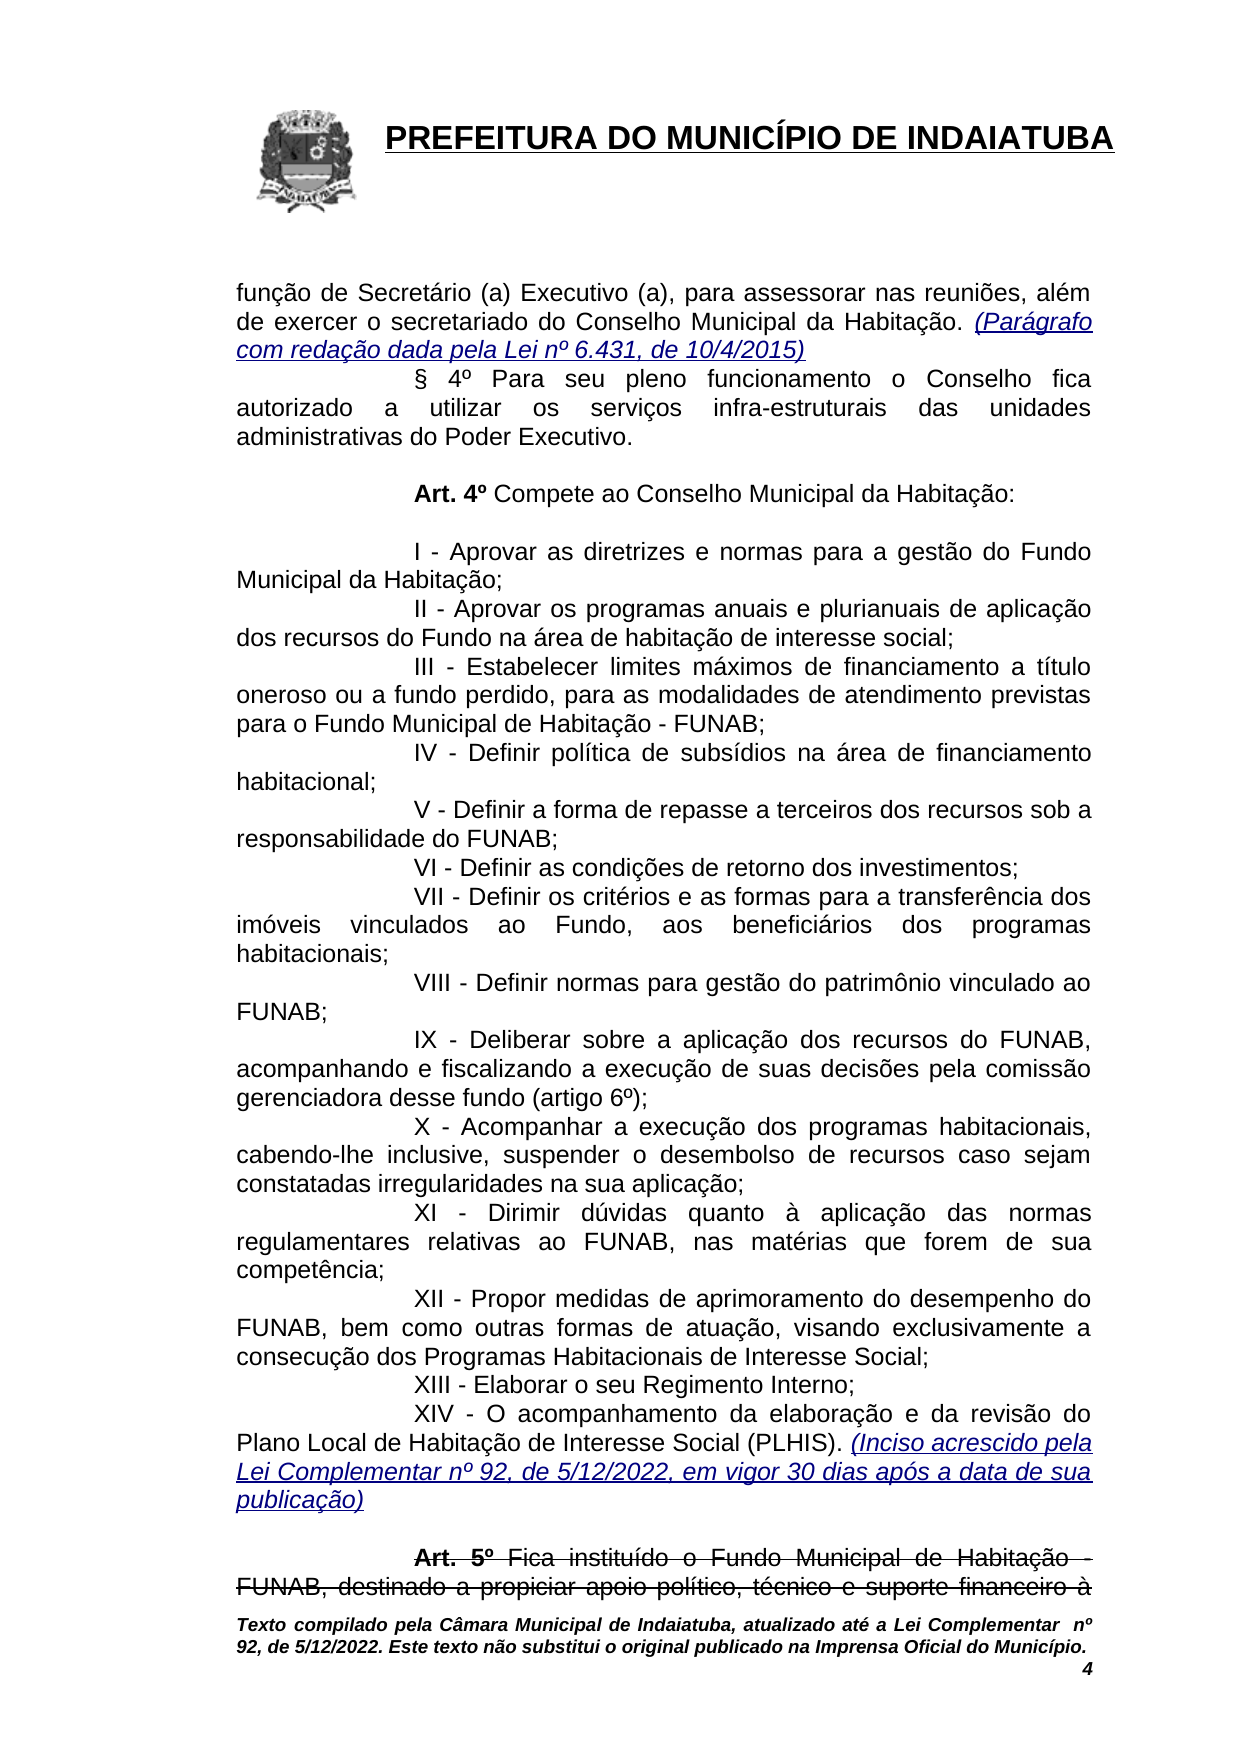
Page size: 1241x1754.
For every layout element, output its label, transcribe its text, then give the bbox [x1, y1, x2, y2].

text Art. 5º Fica instituído o Fundo Municipal de Habitação - FUNAB, destinado a propiciar apoio político, técnico e suporte financeiro à implementação de Programas Habitacionais de Interesse Social, voltados à população de baixa renda. [236, 1543, 1092, 1587]
text VIII - Definir normas para gestão do patrimônio vinculado ao FUNAB; [236, 968, 1092, 1025]
text VII - Definir os critérios e as formas para a transferência dos imóveis vinculados ao Fundo, aos beneficiários dos programas habitacionais; [236, 882, 1092, 968]
text IV - Definir política de subsídios na área de financiamento habitacional; [236, 738, 1092, 795]
text Art. 4º Compete ao Conselho Municipal da Habitação: [236, 479, 1092, 508]
text X - Acompanhar a execução dos programas habitacionais, cabendo-lhe inclusive, suspender o desembolso de recursos caso sejam constatadas irregularidades na sua aplicação; [236, 1112, 1092, 1198]
text XIII - Elaborar o seu Regimento Interno; [236, 1370, 1092, 1399]
text XII - Propor medidas de aprimoramento do desempenho do FUNAB, bem como outras formas de atuação, visando exclusivamente a consecução dos Programas Habitacionais de Interesse Social; [236, 1284, 1092, 1370]
text IX - Deliberar sobre a aplicação dos recursos do FUNAB, acompanhando e fiscalizando a execução de suas decisões pela comissão gerenciadora desse fundo (artigo 6º); [236, 1025, 1092, 1112]
text publicação) [236, 1483, 1092, 1514]
text XIV - O acompanhamento da elaboração e da revisão do Plano Local de Habitação de Interesse Social (PLHIS). (Inciso acrescido pela Lei Complementar nº 92, de 5/12/2022, em vigor 30 dias após a data de sua [236, 1399, 1092, 1481]
text II - Aprovar os programas anuais e plurianuais de aplicação dos recursos do Fundo na área de habitação de interesse social; [236, 594, 1092, 652]
text XI - Dirimir dúvidas quanto à aplicação das normas regulamentares relativas ao FUNAB, nas matérias que forem de sua competência; [236, 1198, 1092, 1284]
text § 4º Para seu pleno funcionamento o Conselho fica autorizado a utilizar os serviços infra-estruturais das unidades administrativas do Poder Executivo. [236, 364, 1092, 450]
text V - Definir a forma de repasse a terceiros dos recursos sob a responsabilidade do FUNAB; [236, 795, 1092, 853]
text VI - Definir as condições de retorno dos investimentos; [236, 853, 1092, 882]
text I - Aprovar as diretrizes e normas para a gestão do Fundo Municipal da Habitação; [236, 537, 1092, 594]
text III - Estabelecer limites máximos de financiamento a título oneroso ou a fundo perdido, para as modalidades de atendimento previstas para o Fundo Municipal de Habitação - FUNAB; [236, 652, 1092, 738]
text função de Secretário (a) Executivo (a), para assessorar nas reuniões, além de exercer o secretariado do Conselho Municipal da Habitação. (Parágrafo com redação dada pela Lei nº 6.431, de 10/4/2015) [236, 278, 1092, 364]
